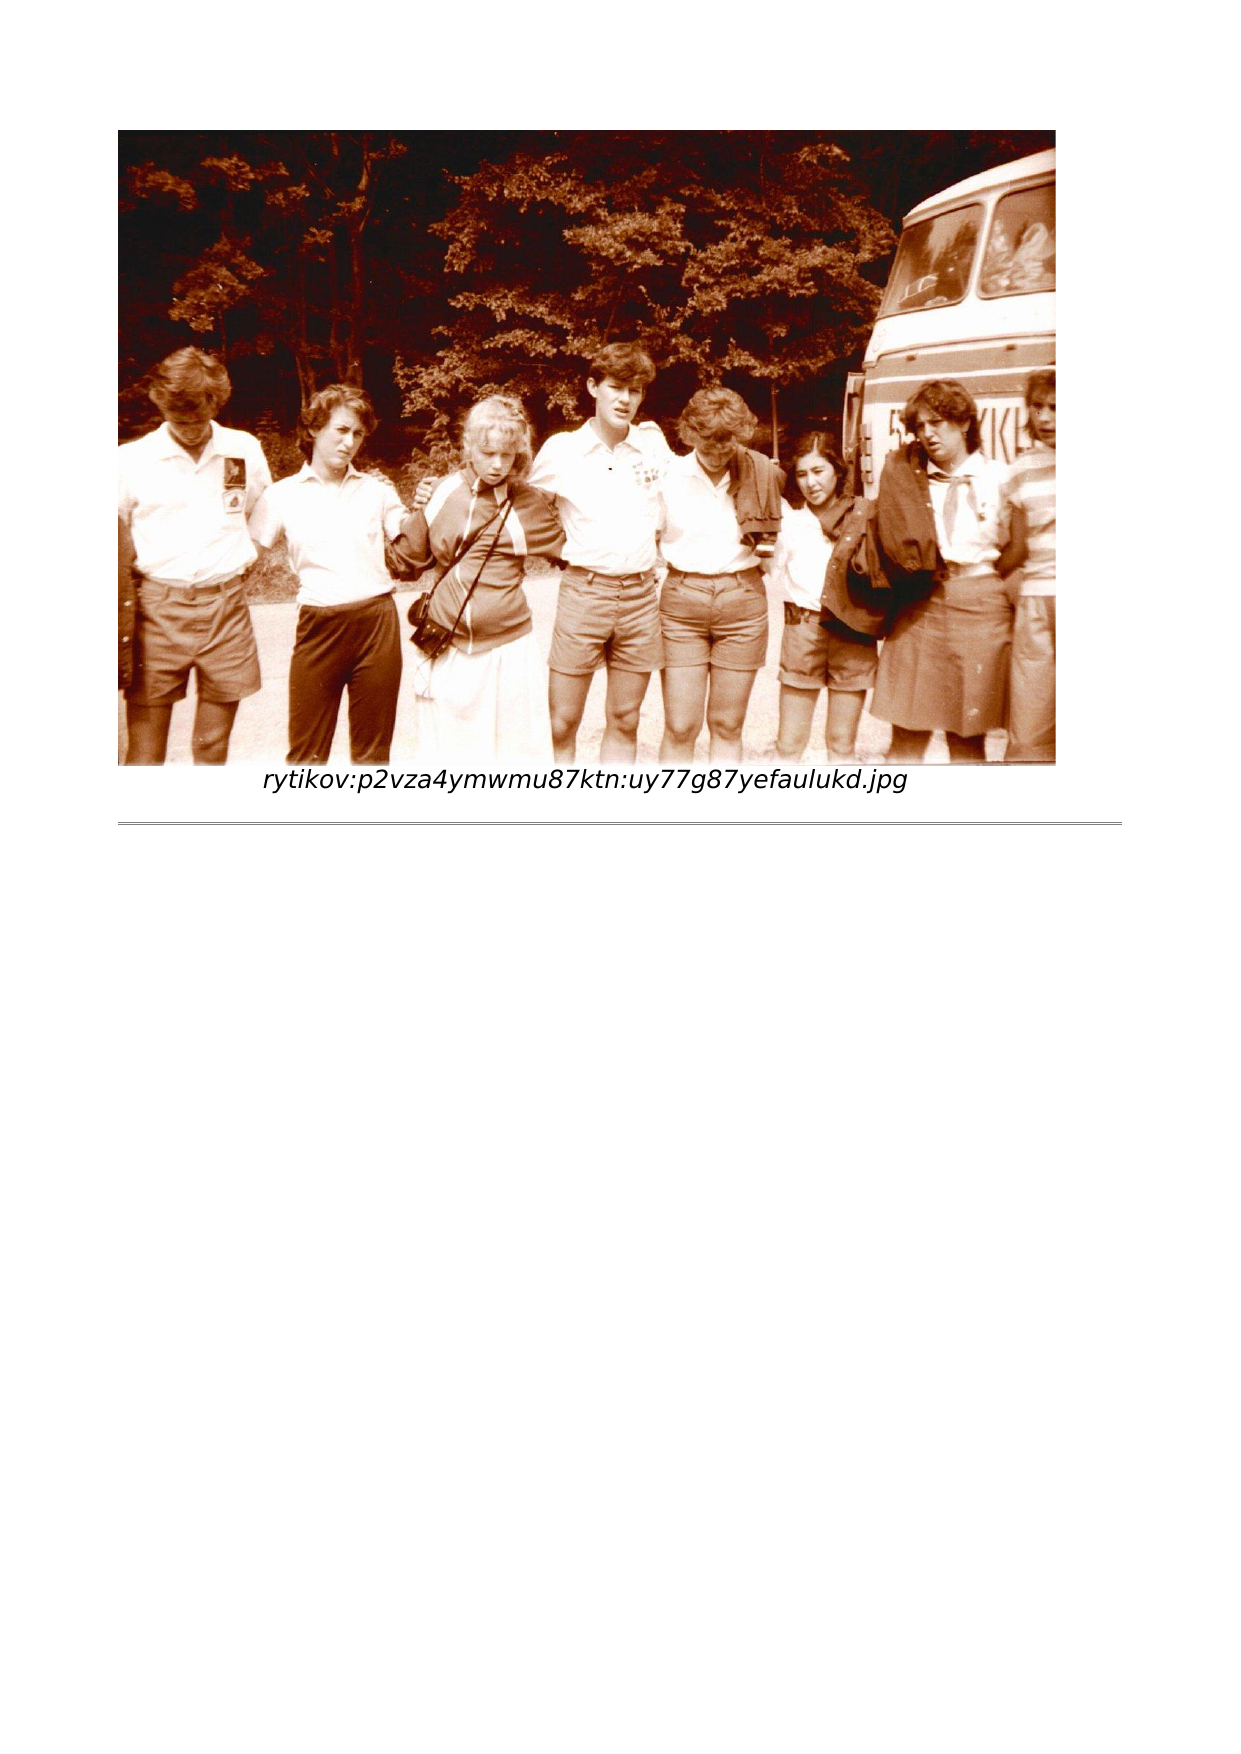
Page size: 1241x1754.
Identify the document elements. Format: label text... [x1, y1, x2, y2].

picture [118, 130, 1056, 766]
text rytikov:p2vza4ymwmu87ktn:uy77g87yefaulukd.jpg [118, 766, 1056, 795]
